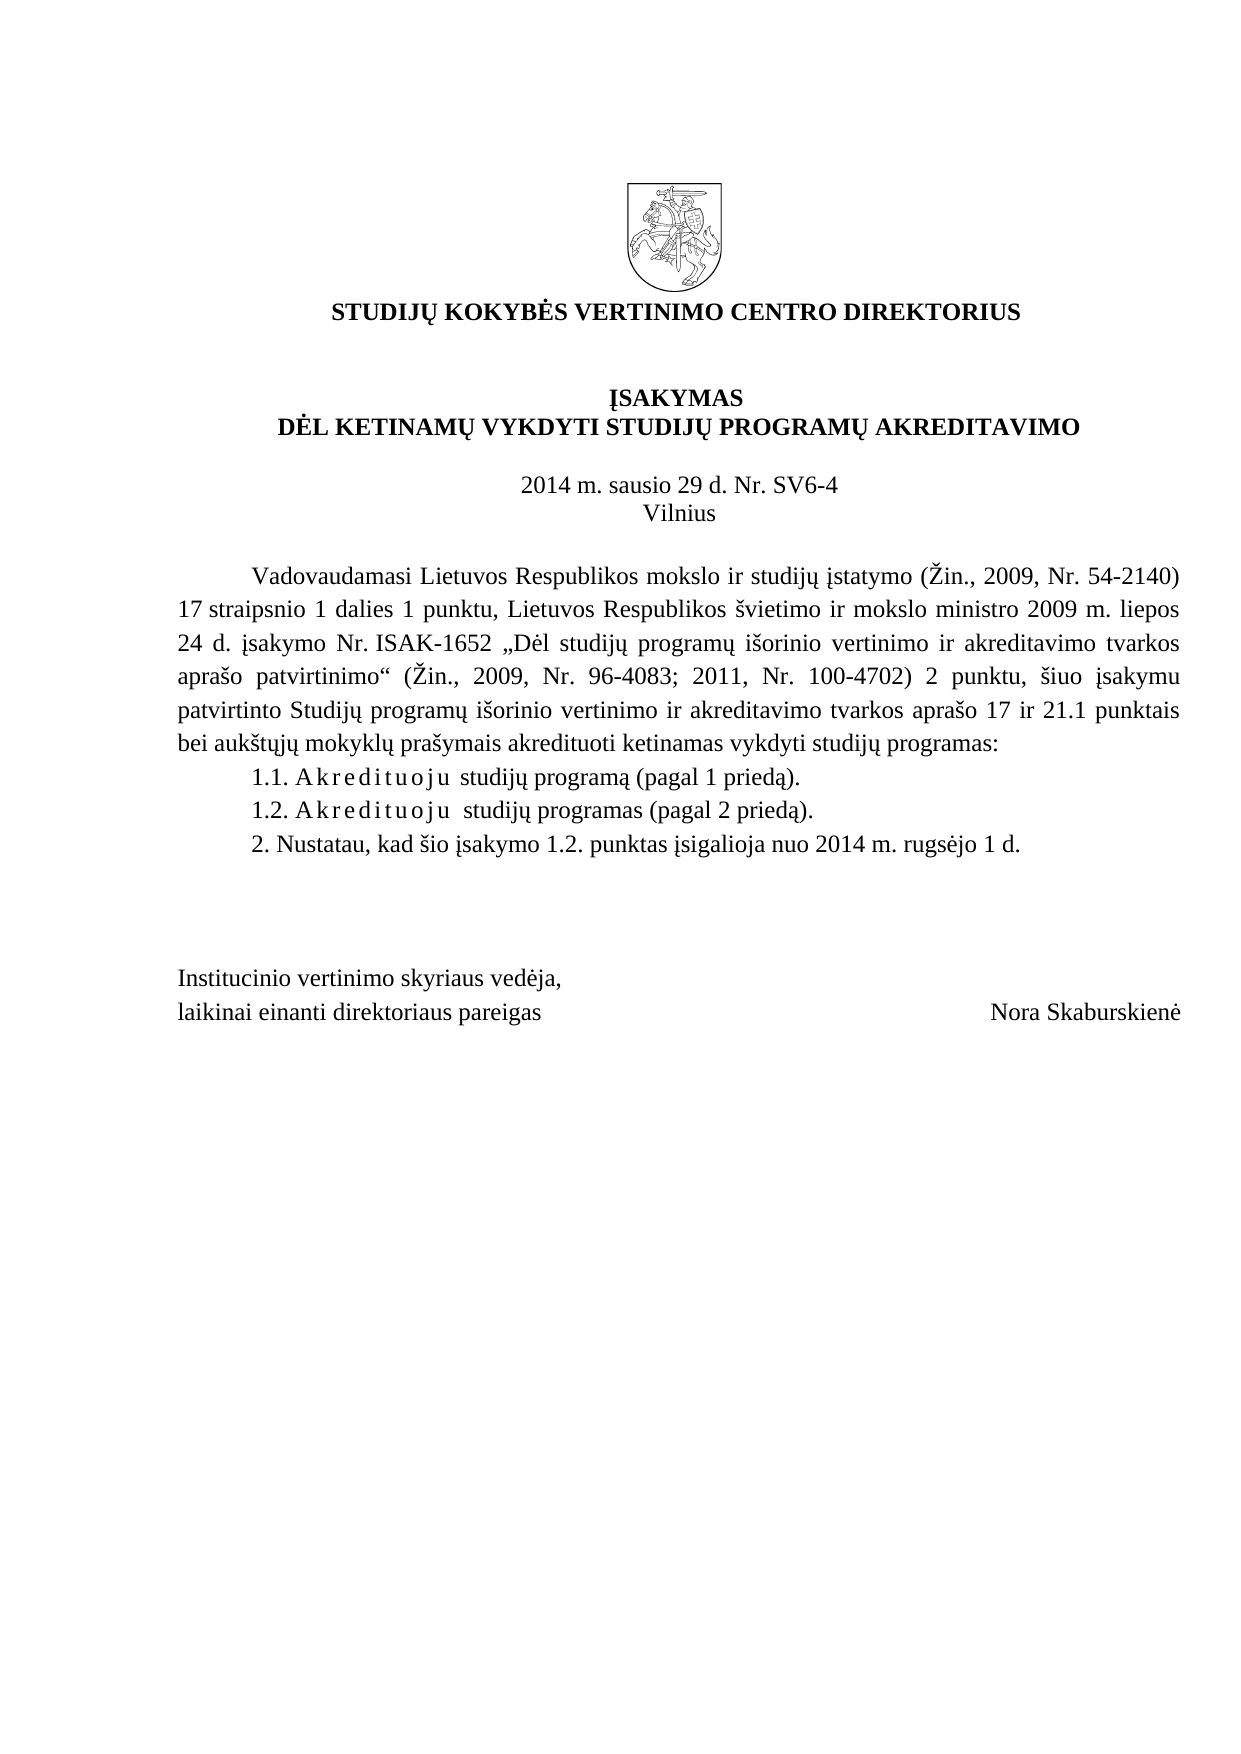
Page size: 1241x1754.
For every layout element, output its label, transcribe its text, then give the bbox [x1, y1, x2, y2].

text STUDIJŲ KOKYBĖS VERTINIMO CENTRO DIREKTORIUS [177, 297, 1181, 326]
text Vilnius [177, 498, 1181, 527]
text 2. Nustatau, kad šio įsakymo 1.2. punktas įsigalioja nuo 2014 m. rugsėjo 1 d. [177, 829, 1181, 858]
text Vadovaudamasi Lietuvos Respublikos mokslo ir studijų įstatymo (Žin., 2009, Nr. 54-2140) 17 straipsnio 1 dalies 1 punktu, Lietuvos Respublikos švietimo ir mokslo ministro 2009 m. liepos 24 d. įsakymo Nr. ISAK-1652 „Dėl studijų programų išorinio vertinimo ir akreditavimo tvarkos aprašo patvirtinimo“ (Žin., 2009, Nr. 96-4083; 2011, Nr. 100-4702) 2 punktu, šiuo įsakymu patvirtinto Studijų programų išorinio vertinimo ir akreditavimo tvarkos aprašo 17 ir 21.1 punktais bei aukštųjų mokyklų prašymais akredituoti ketinamas vykdyti studijų programas: [177, 561, 1181, 757]
text DĖL KETINAMŲ VYKDYTI STUDIJŲ PROGRAMŲ AKREDITAVIMO [177, 412, 1181, 441]
text laikinai einanti direktoriaus pareigas Nora Skaburskienė [177, 997, 1181, 1026]
text 1.2. Akredituoju studijų programas (pagal 2 priedą). [177, 796, 1181, 824]
text 1.1. Akredituoju studijų programą (pagal 1 priedą). [177, 762, 1181, 791]
text Institucinio vertinimo skyriaus vedėja, [177, 963, 1181, 992]
text ĮSAKYMAS [177, 383, 1181, 412]
text 2014 m. sausio 29 d. Nr. SV6-4 [177, 470, 1181, 498]
